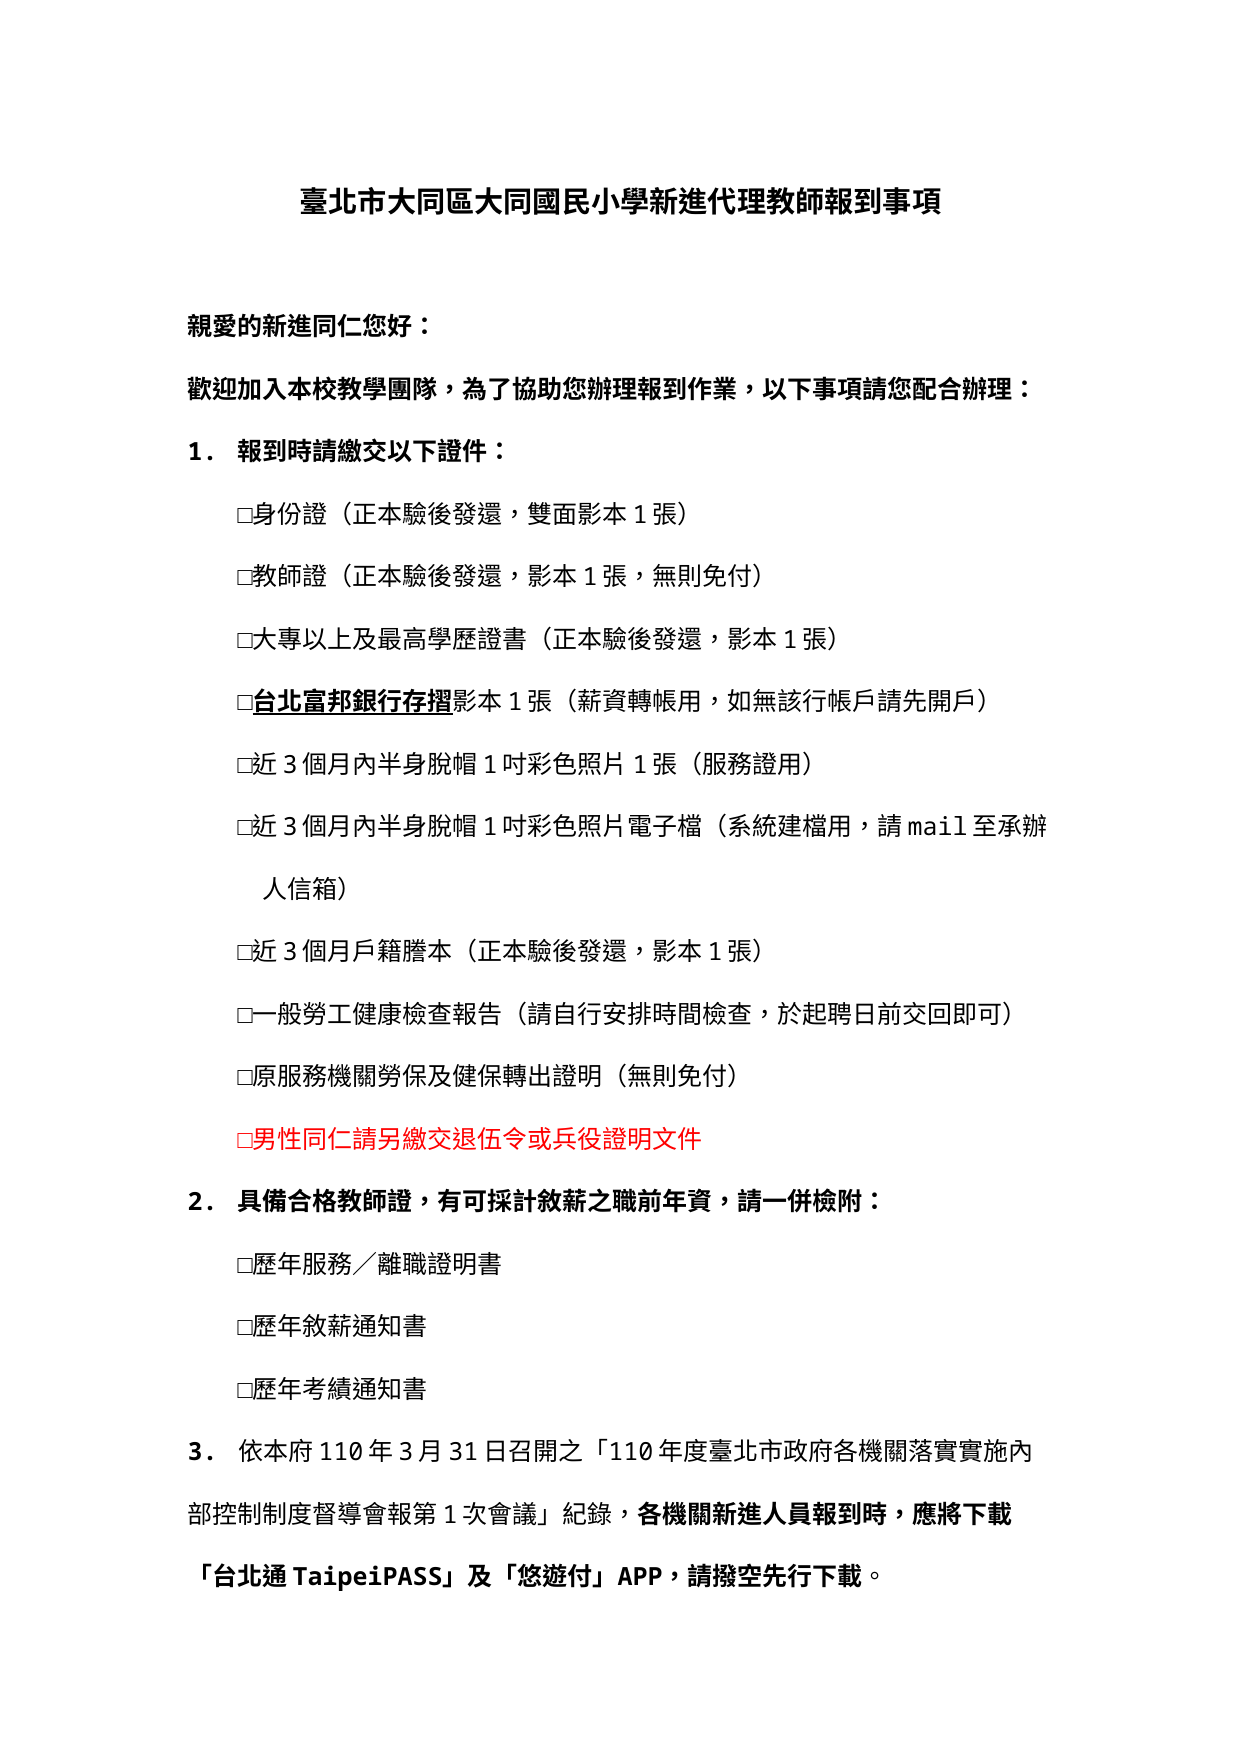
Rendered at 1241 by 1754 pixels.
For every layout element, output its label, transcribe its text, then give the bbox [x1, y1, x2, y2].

text □歷年敘薪通知書 [237, 1283, 1053, 1346]
text 人信箱） [237, 846, 1053, 908]
text 3. 依本府110年3月31日召開之「110年度臺北市政府各機關落實實施內部控制制度督導會報第1次會議」紀錄，各機關新進人員報到時，應將下載「台北通TaipeiPASS」及「悠遊付」APP，請撥空先行下載。 [187, 1408, 1053, 1596]
text 親愛的新進同仁您好： [187, 283, 1053, 346]
text □身份證（正本驗後發還，雙面影本1張） [237, 471, 1053, 533]
text □一般勞工健康檢查報告（請自行安排時間檢查，於起聘日前交回即可） [237, 971, 1053, 1033]
text □男性同仁請另繳交退伍令或兵役證明文件 [237, 1096, 1053, 1158]
text □歷年考績通知書 [237, 1346, 1053, 1408]
text □近3個月戶籍謄本（正本驗後發還，影本1張） [237, 908, 1053, 971]
text □歷年服務／離職證明書 [237, 1221, 1053, 1283]
text □台北富邦銀行存摺影本1張（薪資轉帳用，如無該行帳戶請先開戶） [237, 658, 1053, 721]
text □近3個月內半身脫帽1吋彩色照片電子檔（系統建檔用，請mail至承辦 [237, 783, 1053, 846]
text □近3個月內半身脫帽1吋彩色照片1張（服務證用） [237, 721, 1053, 783]
text 臺北市大同區大同國民小學新進代理教師報到事項 [187, 158, 1053, 221]
text □大專以上及最高學歷證書（正本驗後發還，影本1張） [237, 596, 1053, 658]
list 具備合格教師證，有可採計敘薪之職前年資，請一併檢附： [187, 1158, 1053, 1221]
list 報到時請繳交以下證件： [187, 408, 1053, 471]
text 歡迎加入本校教學團隊，為了協助您辦理報到作業，以下事項請您配合辦理： [187, 346, 1053, 408]
text □原服務機關勞保及健保轉出證明（無則免付） [237, 1033, 1053, 1096]
text □教師證（正本驗後發還，影本1張，無則免付） [237, 533, 1053, 596]
